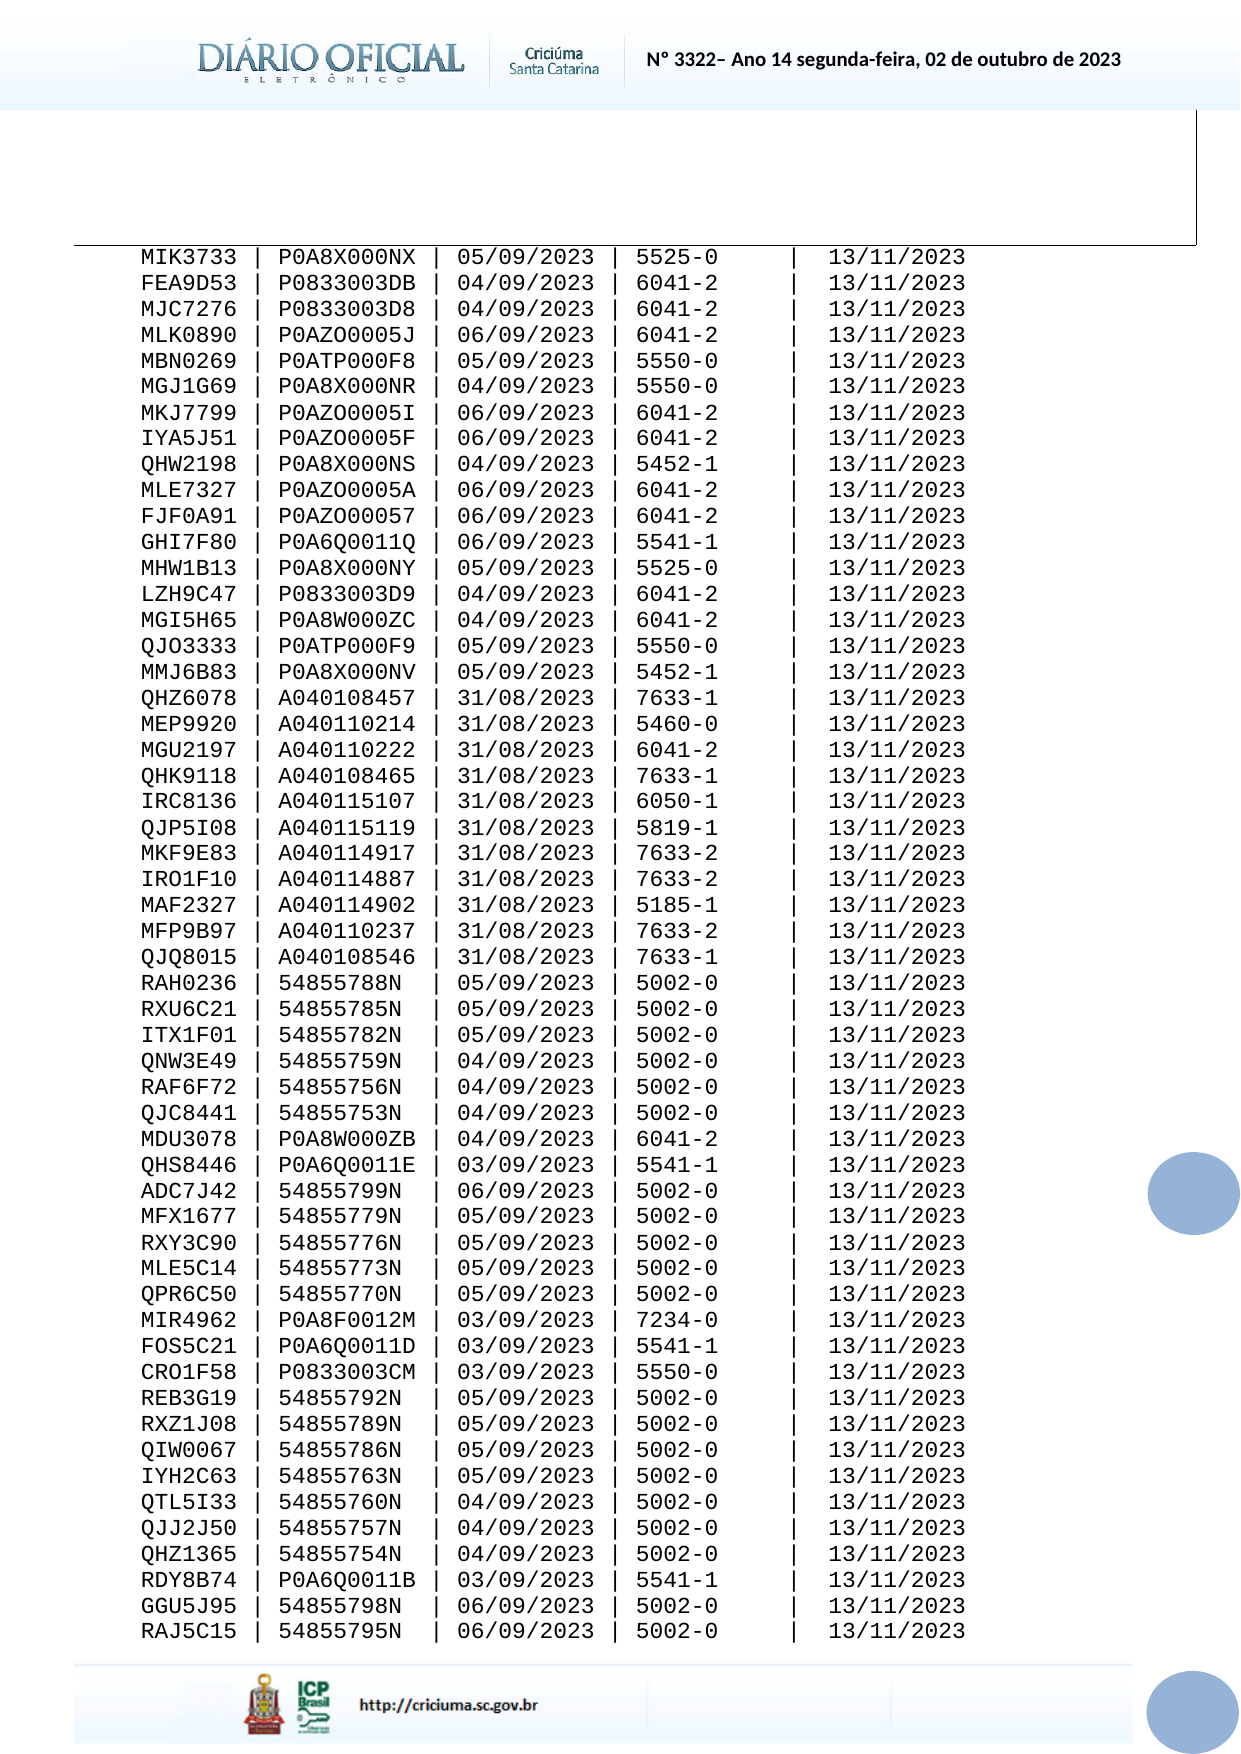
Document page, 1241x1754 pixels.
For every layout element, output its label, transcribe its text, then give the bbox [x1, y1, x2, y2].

text MJC7276 | P0833003D8 | 04/09/2023 | 6041-2 | 13/11/2023 [44, 297, 1196, 323]
text IYH2C63 | 54855763N | 05/09/2023 | 5002-0 | 13/11/2023 [44, 1464, 1196, 1490]
text RAF6F72 | 54855756N | 04/09/2023 | 5002-0 | 13/11/2023 [44, 1075, 1196, 1101]
text QJQ8015 | A040108546 | 31/08/2023 | 7633-1 | 13/11/2023 [44, 946, 1196, 971]
text FOS5C21 | P0A6Q0011D | 03/09/2023 | 5541-1 | 13/11/2023 [44, 1334, 1196, 1361]
text QJJ2J50 | 54855757N | 04/09/2023 | 5002-0 | 13/11/2023 [44, 1516, 1196, 1542]
text MKF9E83 | A040114917 | 31/08/2023 | 7633-2 | 13/11/2023 [44, 842, 1196, 868]
text LZH9C47 | P0833003D9 | 04/09/2023 | 6041-2 | 13/11/2023 [44, 582, 1196, 608]
text MGU2197 | A040110222 | 31/08/2023 | 6041-2 | 13/11/2023 [44, 738, 1196, 764]
text QHW2198 | P0A8X000NS | 04/09/2023 | 5452-1 | 13/11/2023 [44, 453, 1196, 479]
text QJP5I08 | A040115119 | 31/08/2023 | 5819-1 | 13/11/2023 [44, 816, 1196, 842]
text IRO1F10 | A040114887 | 31/08/2023 | 7633-2 | 13/11/2023 [44, 868, 1196, 894]
text ITX1F01 | 54855782N | 05/09/2023 | 5002-0 | 13/11/2023 [44, 1023, 1196, 1049]
text QJC8441 | 54855753N | 04/09/2023 | 5002-0 | 13/11/2023 [44, 1101, 1196, 1127]
text MLE7327 | P0AZO0005A | 06/09/2023 | 6041-2 | 13/11/2023 [44, 479, 1196, 504]
text MKJ7799 | P0AZO0005I | 06/09/2023 | 6041-2 | 13/11/2023 [44, 401, 1196, 427]
text QJO3333 | P0ATP000F9 | 05/09/2023 | 5550-0 | 13/11/2023 [44, 634, 1196, 660]
text MGJ1G69 | P0A8X000NR | 04/09/2023 | 5550-0 | 13/11/2023 [44, 375, 1196, 401]
text MDU3078 | P0A8W000ZB | 04/09/2023 | 6041-2 | 13/11/2023 [44, 1127, 1196, 1153]
text IRC8136 | A040115107 | 31/08/2023 | 6050-1 | 13/11/2023 [44, 790, 1196, 816]
text MLE5C14 | 54855773N | 05/09/2023 | 5002-0 | 13/11/2023 [44, 1257, 1196, 1283]
text IYA5J51 | P0AZO0005F | 06/09/2023 | 6041-2 | 13/11/2023 [44, 427, 1196, 453]
text MBN0269 | P0ATP000F8 | 05/09/2023 | 5550-0 | 13/11/2023 [44, 349, 1196, 375]
text CRO1F58 | P0833003CM | 03/09/2023 | 5550-0 | 13/11/2023 [44, 1361, 1196, 1386]
text MFP9B97 | A040110237 | 31/08/2023 | 7633-2 | 13/11/2023 [44, 919, 1196, 946]
text MIK3733 | P0A8X000NX | 05/09/2023 | 5525-0 | 13/11/2023 [44, 245, 1196, 271]
text QHS8446 | P0A6Q0011E | 03/09/2023 | 5541-1 | 13/11/2023 [44, 1153, 1180, 1179]
text QIW0067 | 54855786N | 05/09/2023 | 5002-0 | 13/11/2023 [44, 1438, 1196, 1464]
text QPR6C50 | 54855770N | 05/09/2023 | 5002-0 | 13/11/2023 [44, 1283, 1196, 1309]
text RAH0236 | 54855788N | 05/09/2023 | 5002-0 | 13/11/2023 [44, 971, 1196, 997]
text QTL5I33 | 54855760N | 04/09/2023 | 5002-0 | 13/11/2023 [44, 1490, 1196, 1516]
text MGI5H65 | P0A8W000ZC | 04/09/2023 | 6041-2 | 13/11/2023 [44, 608, 1196, 634]
text RXU6C21 | 54855785N | 05/09/2023 | 5002-0 | 13/11/2023 [44, 997, 1196, 1023]
text MMJ6B83 | P0A8X000NV | 05/09/2023 | 5452-1 | 13/11/2023 [44, 660, 1196, 686]
text QNW3E49 | 54855759N | 04/09/2023 | 5002-0 | 13/11/2023 [44, 1049, 1196, 1075]
text QHZ1365 | 54855754N | 04/09/2023 | 5002-0 | 13/11/2023 [44, 1542, 1196, 1568]
text GHI7F80 | P0A6Q0011Q | 06/09/2023 | 5541-1 | 13/11/2023 [44, 531, 1196, 556]
text RXZ1J08 | 54855789N | 05/09/2023 | 5002-0 | 13/11/2023 [44, 1412, 1196, 1438]
text MAF2327 | A040114902 | 31/08/2023 | 5185-1 | 13/11/2023 [44, 894, 1196, 919]
text QHK9118 | A040108465 | 31/08/2023 | 7633-1 | 13/11/2023 [44, 764, 1196, 790]
text ADC7J42 | 54855799N | 06/09/2023 | 5002-0 | 13/11/2023 [44, 1179, 1150, 1205]
text REB3G19 | 54855792N | 05/09/2023 | 5002-0 | 13/11/2023 [44, 1386, 1196, 1412]
text MHW1B13 | P0A8X000NY | 05/09/2023 | 5525-0 | 13/11/2023 [44, 556, 1196, 582]
text FEA9D53 | P0833003DB | 04/09/2023 | 6041-2 | 13/11/2023 [44, 271, 1196, 297]
text MLK0890 | P0AZO0005J | 06/09/2023 | 6041-2 | 13/11/2023 [44, 323, 1196, 349]
text GGU5J95 | 54855798N | 06/09/2023 | 5002-0 | 13/11/2023 [44, 1594, 1196, 1620]
text FJF0A91 | P0AZO00057 | 06/09/2023 | 6041-2 | 13/11/2023 [44, 504, 1196, 531]
text MEP9920 | A040110214 | 31/08/2023 | 5460-0 | 13/11/2023 [44, 712, 1196, 738]
text MIR4962 | P0A8F0012M | 03/09/2023 | 7234-0 | 13/11/2023 [44, 1309, 1196, 1334]
text RDY8B74 | P0A6Q0011B | 03/09/2023 | 5541-1 | 13/11/2023 [44, 1568, 1196, 1594]
text QHZ6078 | A040108457 | 31/08/2023 | 7633-1 | 13/11/2023 [44, 686, 1196, 712]
text RAJ5C15 | 54855795N | 06/09/2023 | 5002-0 | 13/11/2023 [44, 1620, 1196, 1646]
text MFX1677 | 54855779N | 05/09/2023 | 5002-0 | 13/11/2023 [44, 1205, 1171, 1231]
text RXY3C90 | 54855776N | 05/09/2023 | 5002-0 | 13/11/2023 [44, 1231, 1196, 1257]
